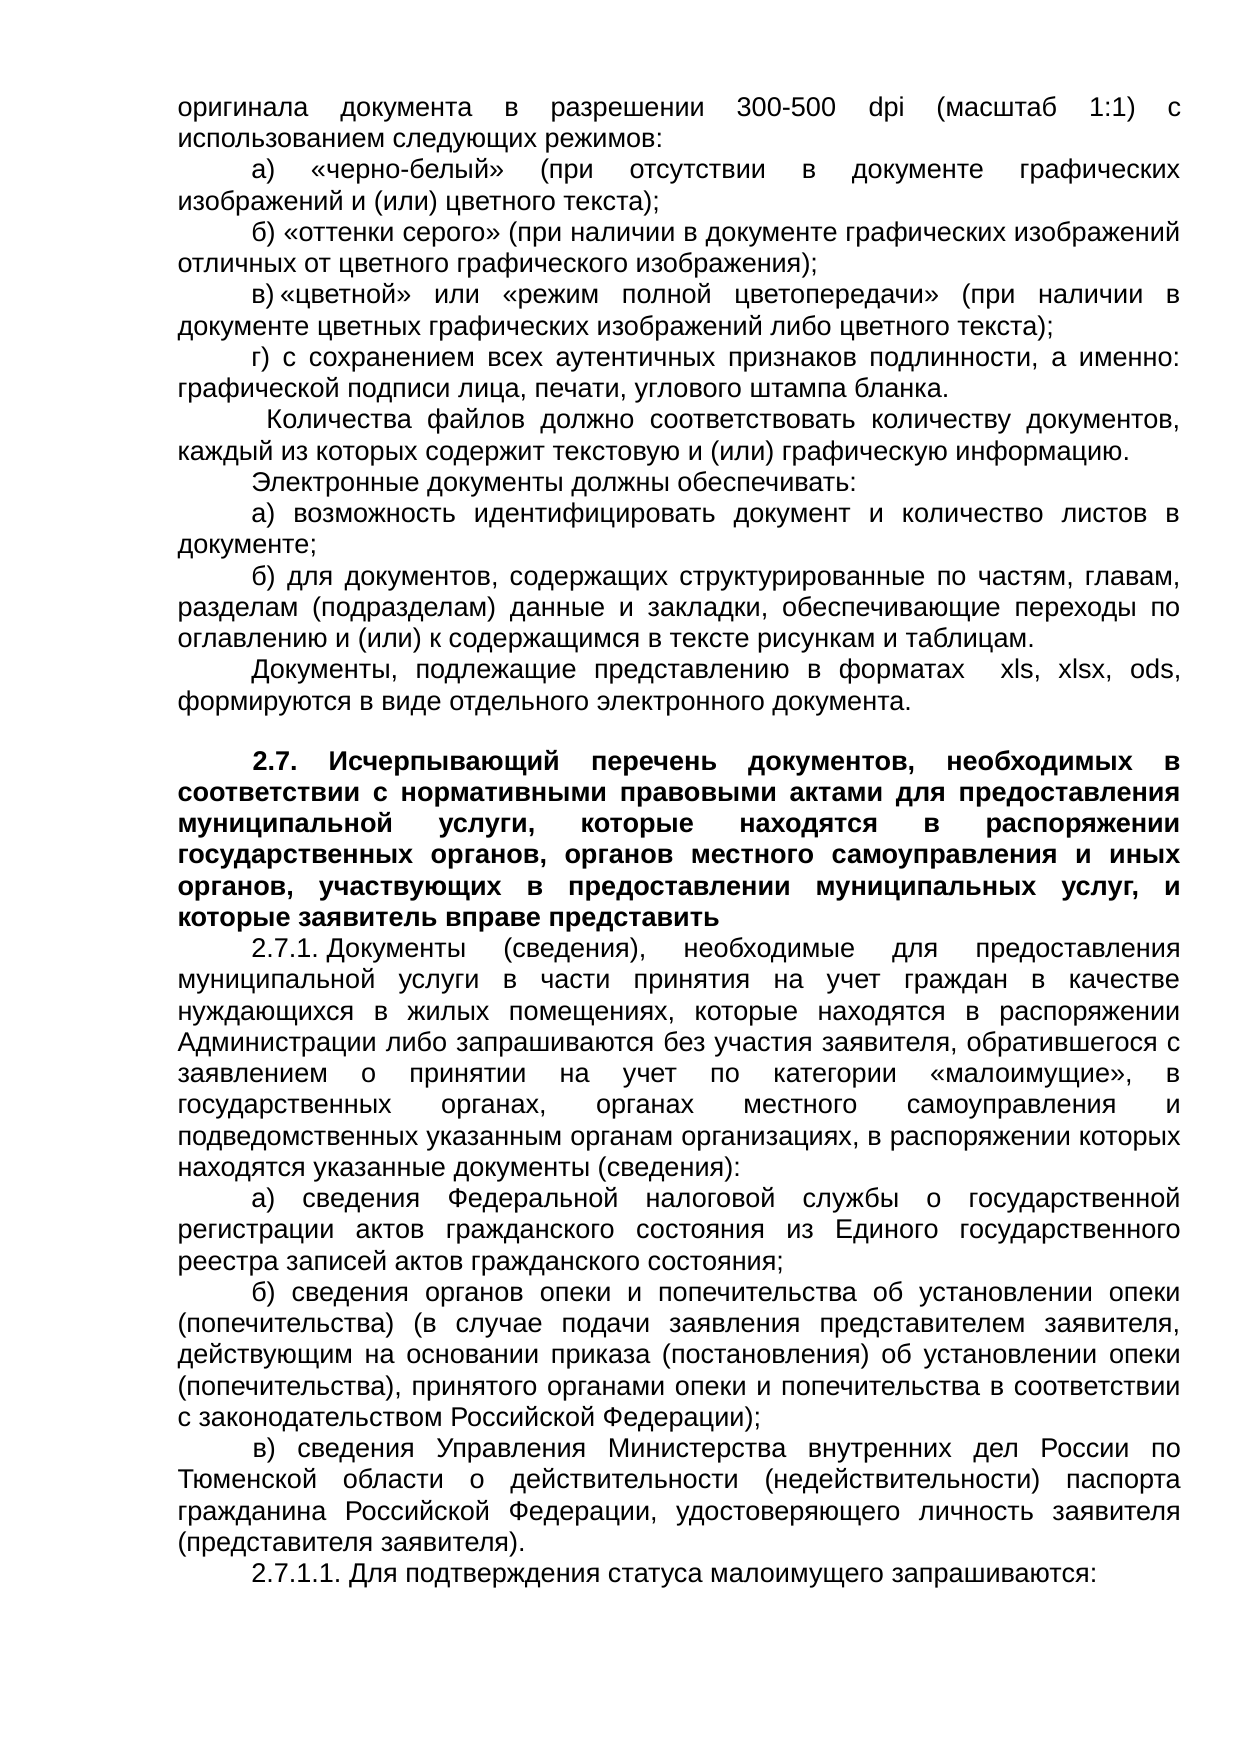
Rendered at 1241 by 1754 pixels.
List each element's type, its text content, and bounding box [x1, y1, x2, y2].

text б) сведения органов опеки и попечительства об установлении опеки (попечительства) (в случае подачи заявления представителем заявителя, действующим на основании приказа (постановления) об установлении опеки (попечительства), принятого органами опеки и попечительства в соответствии с законодательством Российской Федерации); [177, 1276, 1181, 1432]
text а) возможность идентифицировать документ и количество листов в документе; [177, 497, 1181, 560]
text Электронные документы должны обеспечивать: [177, 466, 1181, 497]
text б) «оттенки серого» (при наличии в документе графических изображений отличных от цветного графического изображения); [177, 216, 1181, 278]
text в) сведения Управления Министерства внутренних дел России по Тюменской области о действительности (недействительности) паспорта гражданина Российской Федерации, удостоверяющего личность заявителя (представителя заявителя). [177, 1432, 1181, 1557]
text г) с сохранением всех аутентичных признаков подлинности, а именно: графической подписи лица, печати, углового штампа бланка. [177, 341, 1181, 403]
text Количества файлов должно соответствовать количеству документов, каждый из которых содержит текстовую и (или) графическую информацию. [177, 403, 1181, 466]
text в) «цветной» или «режим полной цветопередачи» (при наличии в документе цветных графических изображений либо цветного текста); [177, 278, 1181, 341]
text а) «черно-белый» (при отсутствии в документе графических изображений и (или) цветного текста); [177, 153, 1181, 216]
text 2.7. Исчерпывающий перечень документов, необходимых в соответствии с нормативными правовыми актами для предоставления муниципальной услуги, которые находятся в распоряжении государственных органов, органов местного самоуправления и иных органов, участвующих в предоставлении муниципальных услуг, и которые заявитель вправе представить [177, 745, 1181, 932]
text оригинала документа в разрешении 300-500 dpi (масштаб 1:1) с использованием следующих режимов: [177, 91, 1181, 153]
text 2.7.1.1. Для подтверждения статуса малоимущего запрашиваются: [177, 1557, 1181, 1588]
text а) сведения Федеральной налоговой службы о государственной регистрации актов гражданского состояния из Единого государственного реестра записей актов гражданского состояния; [177, 1182, 1181, 1276]
text Документы, подлежащие представлению в форматах xls, xlsx, ods, формируются в виде отдельного электронного документа. [177, 653, 1181, 716]
text б) для документов, содержащих структурированные по частям, главам, разделам (подразделам) данные и закладки, обеспечивающие переходы по оглавлению и (или) к содержащимся в тексте рисункам и таблицам. [177, 560, 1181, 653]
text 2.7.1. Документы (сведения), необходимые для предоставления муниципальной услуги в части принятия на учет граждан в качестве нуждающихся в жилых помещениях, которые находятся в распоряжении Администрации либо запрашиваются без участия заявителя, обратившегося с заявлением о принятии на учет по категории «малоимущие», в государственных органах, органах местного самоуправления и подведомственных указанным органам организациях, в распоряжении которых находятся указанные документы (сведения): [177, 932, 1181, 1182]
